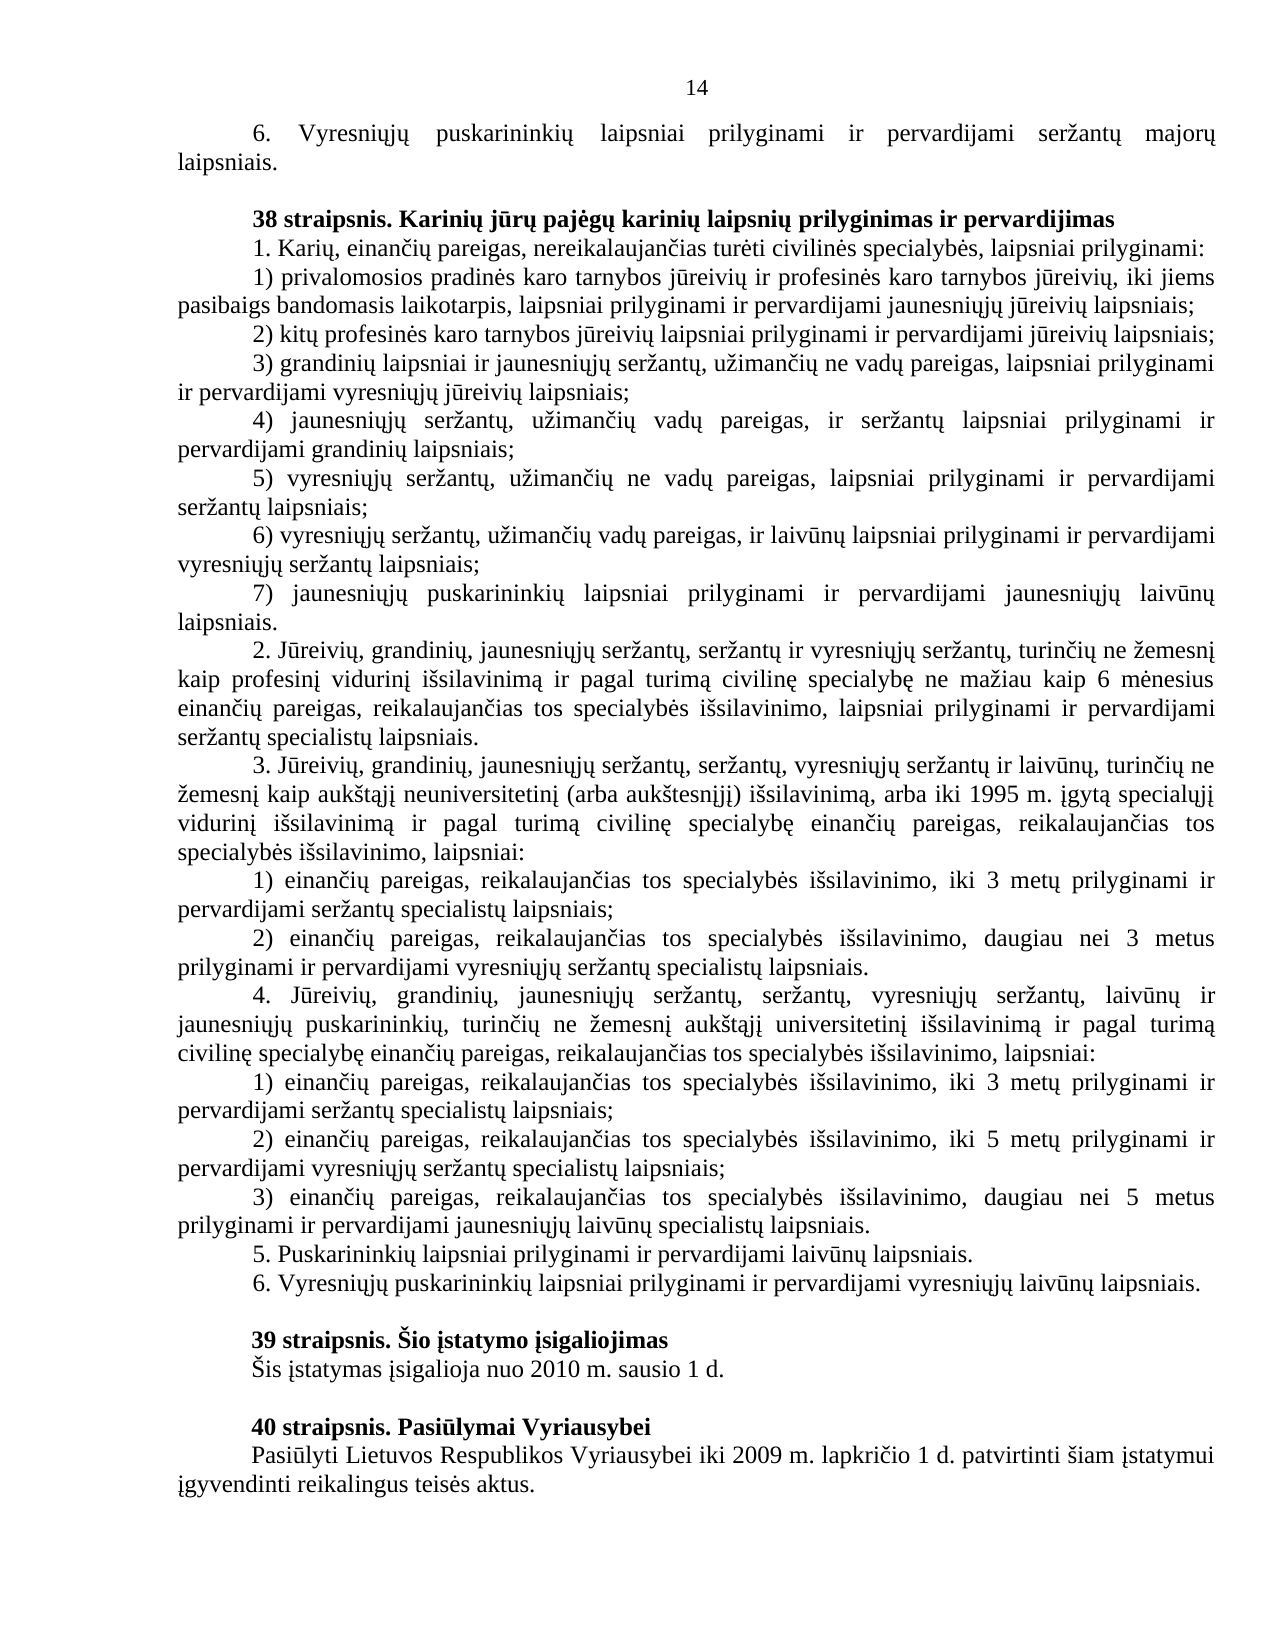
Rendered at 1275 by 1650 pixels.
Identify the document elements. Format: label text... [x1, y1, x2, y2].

text Pasiūlyti Lietuvos Respublikos Vyriausybei iki 2009 m. lapkričio 1 d. patvirtinti šiam įstatymui įgyvendinti reikalingus teisės aktus. [177, 1441, 1216, 1498]
text 5) vyresniųjų seržantų, užimančių ne vadų pareigas, laipsniai prilyginami ir pervardijami seržantų laipsniais; [177, 463, 1216, 521]
text 1) privalomosios pradinės karo tarnybos jūreivių ir profesinės karo tarnybos jūreivių, iki jiems pasibaigs bandomasis laikotarpis, laipsniai prilyginami ir pervardijami jaunesniųjų jūreivių laipsniais; [177, 262, 1216, 319]
text 6. Vyresniųjų puskarininkių laipsniai prilyginami ir pervardijami vyresniųjų laivūnų laipsniais. [177, 1268, 1216, 1297]
text 6) vyresniųjų seržantų, užimančių vadų pareigas, ir laivūnų laipsniai prilyginami ir pervardijami vyresniųjų seržantų laipsniais; [177, 521, 1216, 578]
text 2) einančių pareigas, reikalaujančias tos specialybės išsilavinimo, iki 5 metų prilyginami ir pervardijami vyresniųjų seržantų specialistų laipsniais; [177, 1124, 1216, 1182]
text 2. Jūreivių, grandinių, jaunesniųjų seržantų, seržantų ir vyresniųjų seržantų, turinčių ne žemesnį kaip profesinį vidurinį išsilavinimą ir pagal turimą civilinę specialybę ne mažiau kaip 6 mėnesius einančių pareigas, reikalaujančias tos specialybės išsilavinimo, laipsniai prilyginami ir pervardijami seržantų specialistų laipsniais. [177, 636, 1216, 751]
text 2) kitų profesinės karo tarnybos jūreivių laipsniai prilyginami ir pervardijami jūreivių laipsniais; [177, 319, 1216, 348]
text 3. Jūreivių, grandinių, jaunesniųjų seržantų, seržantų, vyresniųjų seržantų ir laivūnų, turinčių ne žemesnį kaip aukštąjį neuniversitetinį (arba aukštesnįjį) išsilavinimą, arba iki 1995 m. įgytą specialųjį vidurinį išsilavinimą ir pagal turimą civilinę specialybę einančių pareigas, reikalaujančias tos specialybės išsilavinimo, laipsniai: [177, 751, 1216, 866]
text Šis įstatymas įsigalioja nuo 2010 m. sausio 1 d. [177, 1354, 1216, 1383]
text 7) jaunesniųjų puskarininkių laipsniai prilyginami ir pervardijami jaunesniųjų laivūnų laipsniais. [177, 578, 1216, 636]
text 38 straipsnis. Karinių jūrų pajėgų karinių laipsnių prilyginimas ir pervardijimas [177, 204, 1216, 233]
text 4) jaunesniųjų seržantų, užimančių vadų pareigas, ir seržantų laipsniai prilyginami ir pervardijami grandinių laipsniais; [177, 406, 1216, 463]
text 2) einančių pareigas, reikalaujančias tos specialybės išsilavinimo, daugiau nei 3 metus prilyginami ir pervardijami vyresniųjų seržantų specialistų laipsniais. [177, 923, 1216, 981]
text 4. Jūreivių, grandinių, jaunesniųjų seržantų, seržantų, vyresniųjų seržantų, laivūnų ir jaunesniųjų puskarininkių, turinčių ne žemesnį aukštąjį universitetinį išsilavinimą ir pagal turimą civilinę specialybę einančių pareigas, reikalaujančias tos specialybės išsilavinimo, laipsniai: [177, 981, 1216, 1067]
text 40 straipsnis. Pasiūlymai Vyriausybei [177, 1412, 1216, 1441]
text 5. Puskarininkių laipsniai prilyginami ir pervardijami laivūnų laipsniais. [177, 1239, 1216, 1268]
text 6. Vyresniųjų puskarininkių laipsniai prilyginami ir pervardijami seržantų majorų laipsniais. [177, 118, 1216, 176]
text 39 straipsnis. Šio įstatymo įsigaliojimas [251, 1326, 1216, 1354]
text 1. Karių, einančių pareigas, nereikalaujančias turėti civilinės specialybės, laipsniai prilyginami: [177, 233, 1216, 262]
text 1) einančių pareigas, reikalaujančias tos specialybės išsilavinimo, iki 3 metų prilyginami ir pervardijami seržantų specialistų laipsniais; [177, 1067, 1216, 1124]
text 1) einančių pareigas, reikalaujančias tos specialybės išsilavinimo, iki 3 metų prilyginami ir pervardijami seržantų specialistų laipsniais; [177, 866, 1216, 923]
text 3) grandinių laipsniai ir jaunesniųjų seržantų, užimančių ne vadų pareigas, laipsniai prilyginami ir pervardijami vyresniųjų jūreivių laipsniais; [177, 348, 1216, 406]
text 3) einančių pareigas, reikalaujančias tos specialybės išsilavinimo, daugiau nei 5 metus prilyginami ir pervardijami jaunesniųjų laivūnų specialistų laipsniais. [177, 1182, 1216, 1239]
